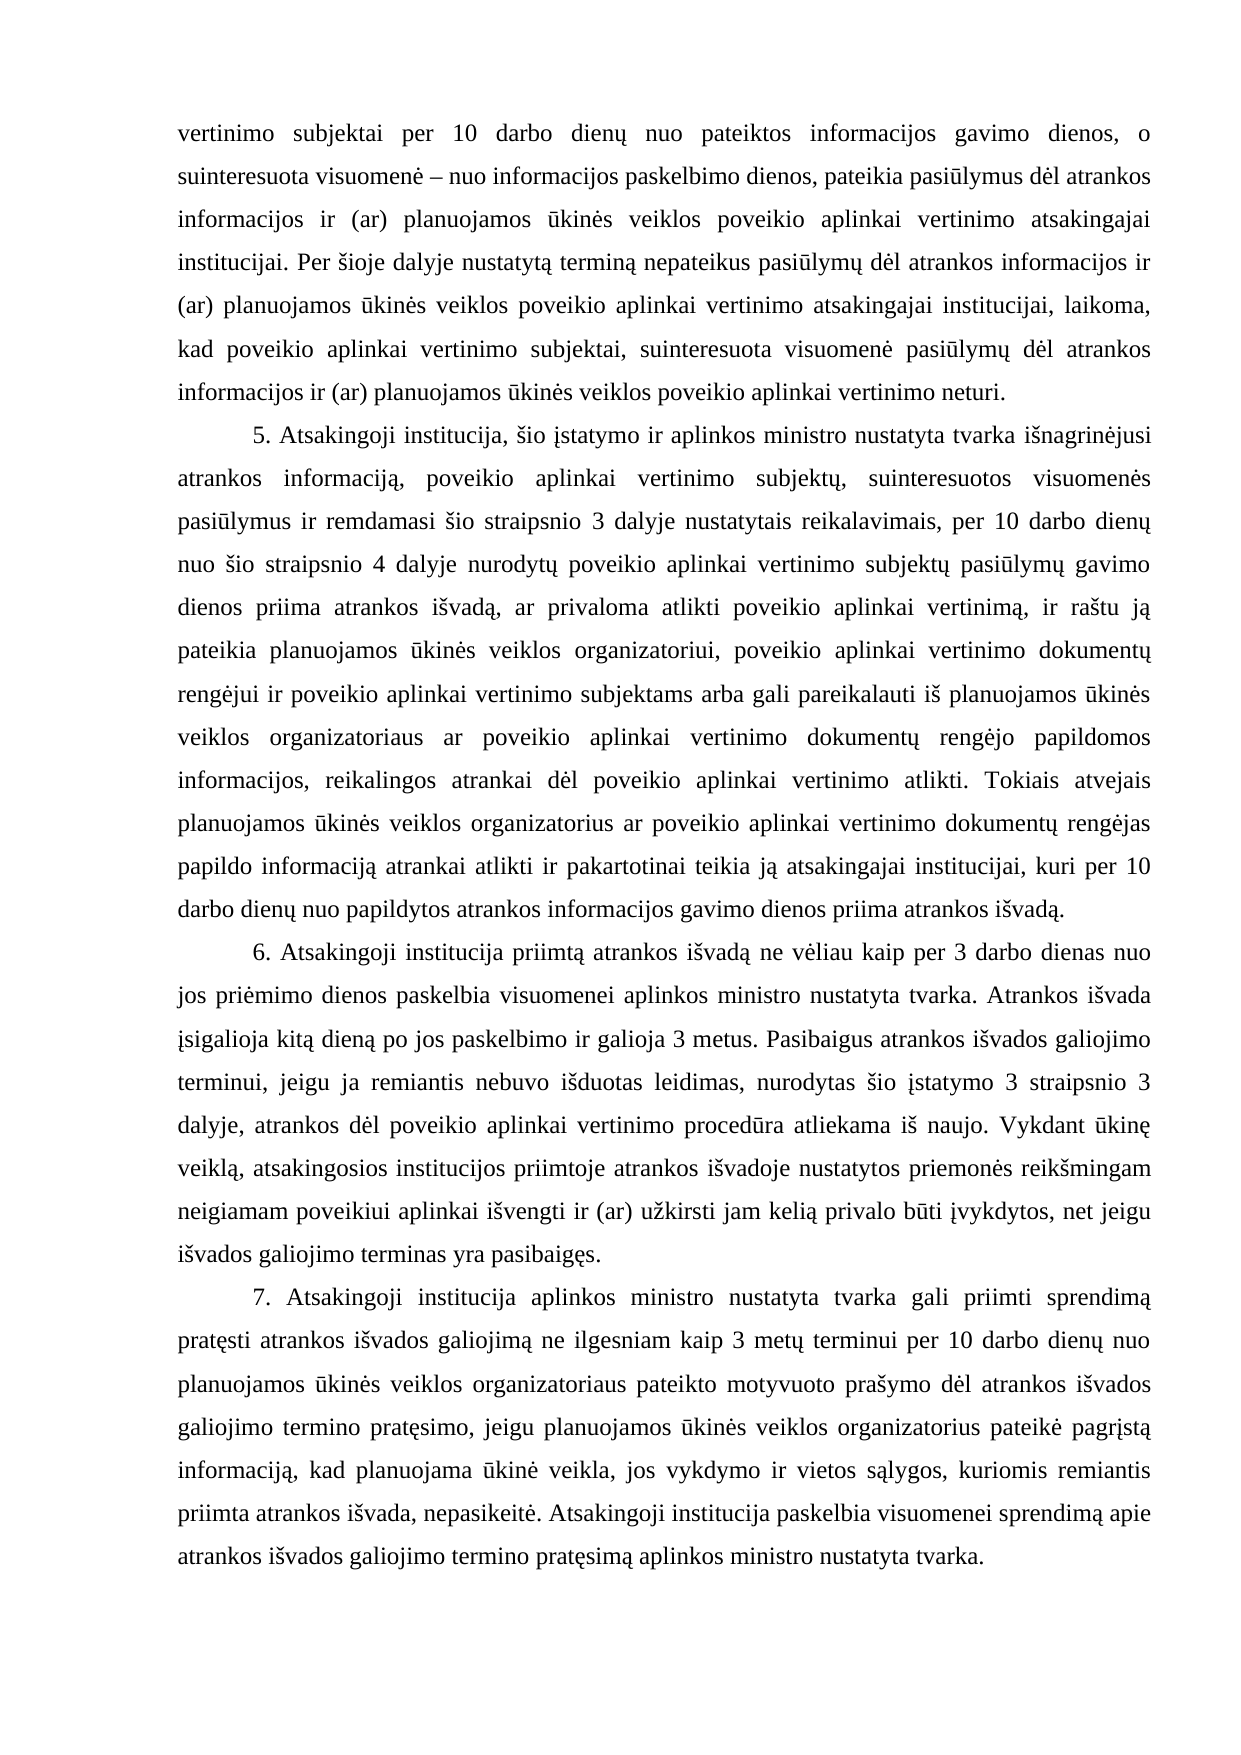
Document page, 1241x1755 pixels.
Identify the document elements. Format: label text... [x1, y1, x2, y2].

text 6. Atsakingoji institucija priimtą atrankos išvadą ne vėliau kaip per 3 darbo dienas nuo jos priėmimo dienos paskelbia visuomenei aplinkos ministro nustatyta tvarka. Atrankos išvada įsigalioja kitą dieną po jos paskelbimo ir galioja 3 metus. Pasibaigus atrankos išvados galiojimo terminui, jeigu ja remiantis nebuvo išduotas leidimas, nurodytas šio įstatymo 3 straipsnio 3 dalyje, atrankos dėl poveikio aplinkai vertinimo procedūra atliekama iš naujo. Vykdant ūkinę veiklą, atsakingosios institucijos priimtoje atrankos išvadoje nustatytos priemonės reikšmingam neigiamam poveikiui aplinkai išvengti ir (ar) užkirsti jam kelią privalo būti įvykdytos, net jeigu išvados galiojimo terminas yra pasibaigęs. [177, 937, 1152, 1268]
text vertinimo subjektai per 10 darbo dienų nuo pateiktos informacijos gavimo dienos, o suinteresuota visuomenė – nuo informacijos paskelbimo dienos, pateikia pasiūlymus dėl atrankos informacijos ir (ar) planuojamos ūkinės veiklos poveikio aplinkai vertinimo atsakingajai institucijai. Per šioje dalyje nustatytą terminą nepateikus pasiūlymų dėl atrankos informacijos ir (ar) planuojamos ūkinės veiklos poveikio aplinkai vertinimo atsakingajai institucijai, laikoma, kad poveikio aplinkai vertinimo subjektai, suinteresuota visuomenė pasiūlymų dėl atrankos informacijos ir (ar) planuojamos ūkinės veiklos poveikio aplinkai vertinimo neturi. [177, 118, 1152, 406]
text 5. Atsakingoji institucija, šio įstatymo ir aplinkos ministro nustatyta tvarka išnagrinėjusi atrankos informaciją, poveikio aplinkai vertinimo subjektų, suinteresuotos visuomenės pasiūlymus ir remdamasi šio straipsnio 3 dalyje nustatytais reikalavimais, per 10 darbo dienų nuo šio straipsnio 4 dalyje nurodytų poveikio aplinkai vertinimo subjektų pasiūlymų gavimo dienos priima atrankos išvadą, ar privaloma atlikti poveikio aplinkai vertinimą, ir raštu ją pateikia planuojamos ūkinės veiklos organizatoriui, poveikio aplinkai vertinimo dokumentų rengėjui ir poveikio aplinkai vertinimo subjektams arba gali pareikalauti iš planuojamos ūkinės veiklos organizatoriaus ar poveikio aplinkai vertinimo dokumentų rengėjo papildomos informacijos, reikalingos atrankai dėl poveikio aplinkai vertinimo atlikti. Tokiais atvejais planuojamos ūkinės veiklos organizatorius ar poveikio aplinkai vertinimo dokumentų rengėjas papildo informaciją atrankai atlikti ir pakartotinai teikia ją atsakingajai institucijai, kuri per 10 darbo dienų nuo papildytos atrankos informacijos gavimo dienos priima atrankos išvadą. [177, 420, 1152, 923]
text 7. Atsakingoji institucija aplinkos ministro nustatyta tvarka gali priimti sprendimą pratęsti atrankos išvados galiojimą ne ilgesniam kaip 3 metų terminui per 10 darbo dienų nuo planuojamos ūkinės veiklos organizatoriaus pateikto motyvuoto prašymo dėl atrankos išvados galiojimo termino pratęsimo, jeigu planuojamos ūkinės veiklos organizatorius pateikė pagrįstą informaciją, kad planuojama ūkinė veikla, jos vykdymo ir vietos sąlygos, kuriomis remiantis priimta atrankos išvada, nepasikeitė. Atsakingoji institucija paskelbia visuomenei sprendimą apie atrankos išvados galiojimo termino pratęsimą aplinkos ministro nustatyta tvarka. [177, 1282, 1152, 1570]
